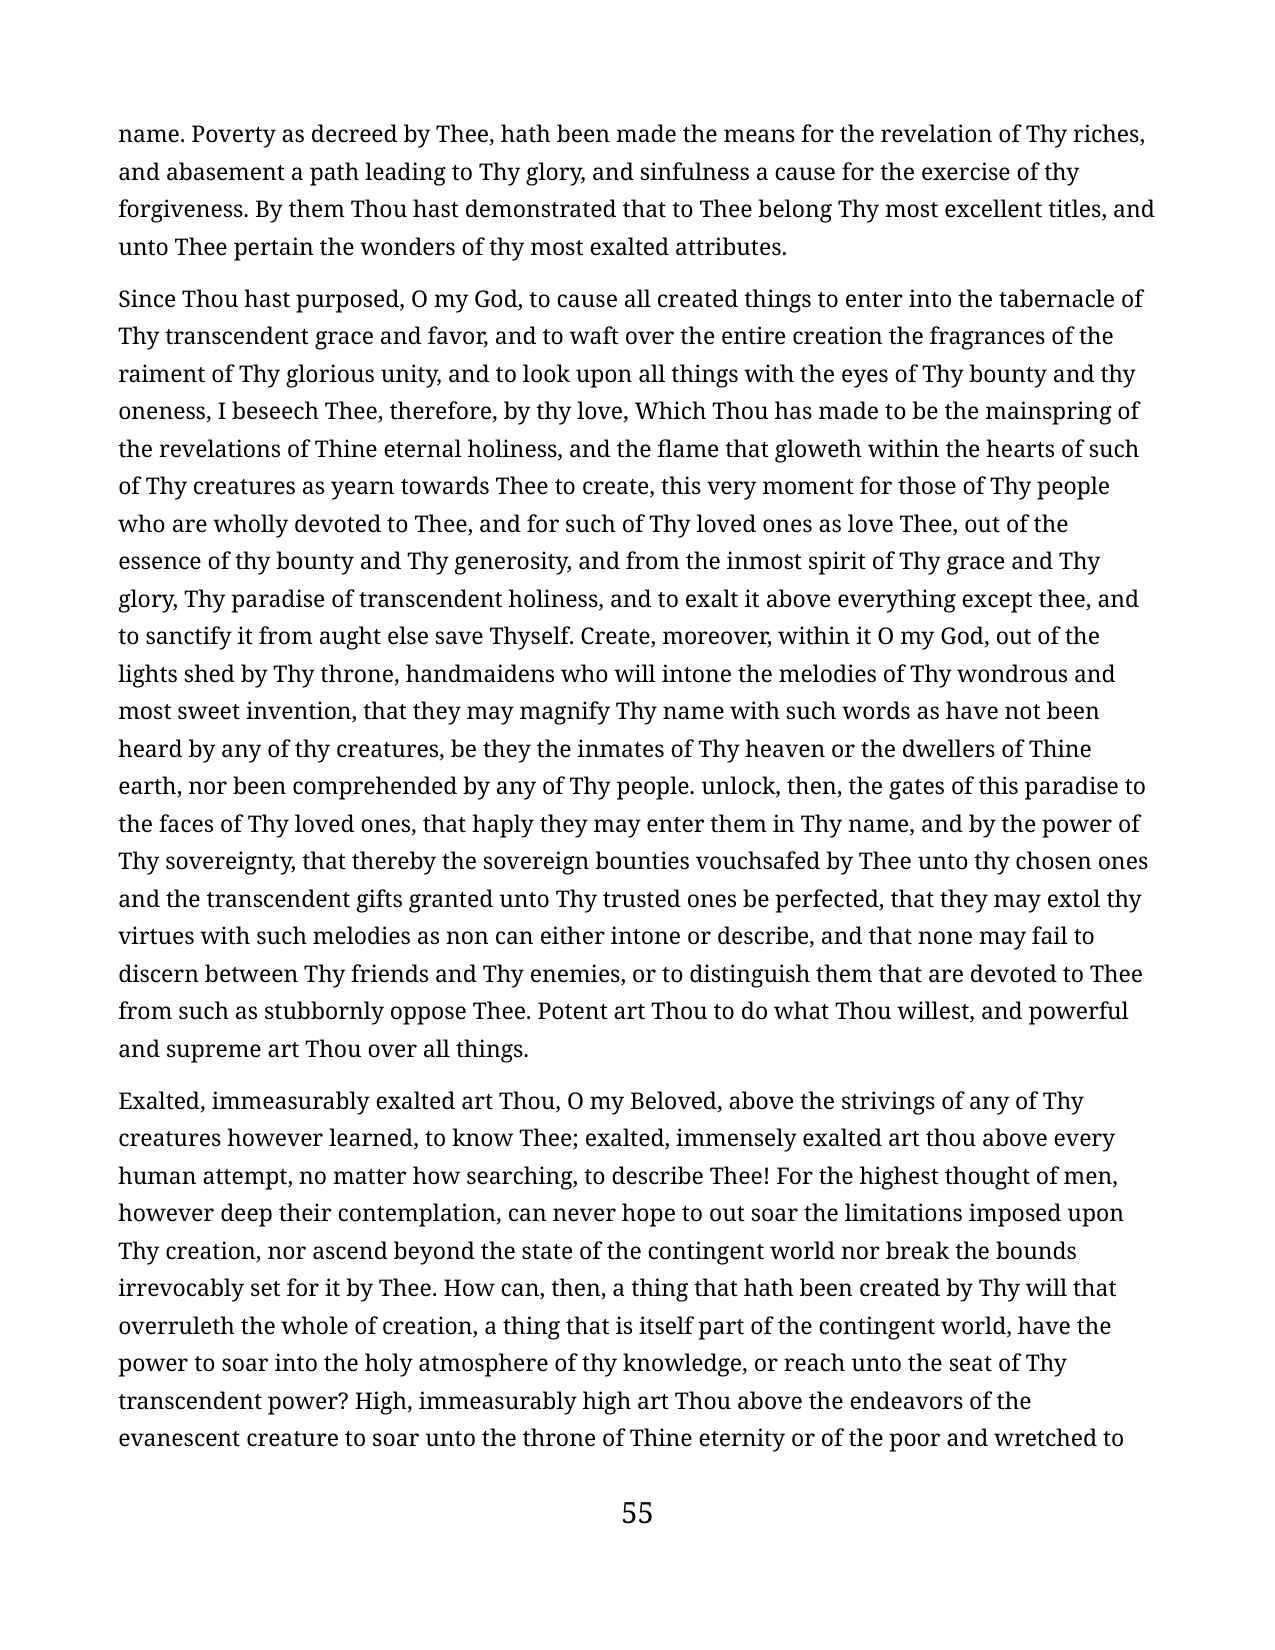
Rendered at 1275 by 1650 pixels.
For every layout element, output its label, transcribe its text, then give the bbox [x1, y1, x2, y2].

text Since Thou hast purposed, O my God, to cause all created things to enter into the tabernacle of Thy transcendent grace and favor, and to waft over the entire creation the fragrances of the raiment of Thy glorious unity, and to look upon all things with the eyes of Thy bounty and thy oneness, I beseech Thee, therefore, by thy love, Which Thou has made to be the mainspring of the revelations of Thine eternal holiness, and the flame that gloweth within the hearts of such of Thy creatures as yearn towards Thee to create, this very moment for those of Thy people who are wholly devoted to Thee, and for such of Thy loved ones as love Thee, out of the essence of thy bounty and Thy generosity, and from the inmost spirit of Thy grace and Thy glory, Thy paradise of transcendent holiness, and to exalt it above everything except thee, and to sanctify it from aught else save Thyself. Create, moreover, within it O my God, out of the lights shed by Thy throne, handmaidens who will intone the melodies of Thy wondrous and most sweet invention, that they may magnify Thy name with such words as have not been heard by any of thy creatures, be they the inmates of Thy heaven or the dwellers of Thine earth, nor been comprehended by any of Thy people. unlock, then, the gates of this paradise to the faces of Thy loved ones, that haply they may enter them in Thy name, and by the power of Thy sovereignty, that thereby the sovereign bounties vouchsafed by Thee unto thy chosen ones and the transcendent gifts granted unto Thy trusted ones be perfected, that they may extol thy virtues with such melodies as non can either intone or describe, and that none may fail to discern between Thy friends and Thy enemies, or to distinguish them that are devoted to Thee from such as stubbornly oppose Thee. Potent art Thou to do what Thou willest, and powerful and supreme art Thou over all things. [118, 283, 1157, 1064]
text name. Poverty as decreed by Thee, hath been made the means for the revelation of Thy riches, and abasement a path leading to Thy glory, and sinfulness a cause for the exercise of thy forgiveness. By them Thou hast demonstrated that to Thee belong Thy most excellent titles, and unto Thee pertain the wonders of thy most exalted attributes. [118, 118, 1157, 262]
text Exalted, immeasurably exalted art Thou, O my Beloved, above the strivings of any of Thy creatures however learned, to know Thee; exalted, immensely exalted art thou above every human attempt, no matter how searching, to describe Thee! For the highest thought of men, however deep their contemplation, can never hope to out soar the limitations imposed upon Thy creation, nor ascend beyond the state of the contingent world nor break the bounds irrevocably set for it by Thee. How can, then, a thing that hath been created by Thy will that overruleth the whole of creation, a thing that is itself part of the contingent world, have the power to soar into the holy atmosphere of thy knowledge, or reach unto the seat of Thy transcendent power? High, immeasurably high art Thou above the endeavors of the evanescent creature to soar unto the throne of Thine eternity or of the poor and wretched to [118, 1085, 1157, 1453]
